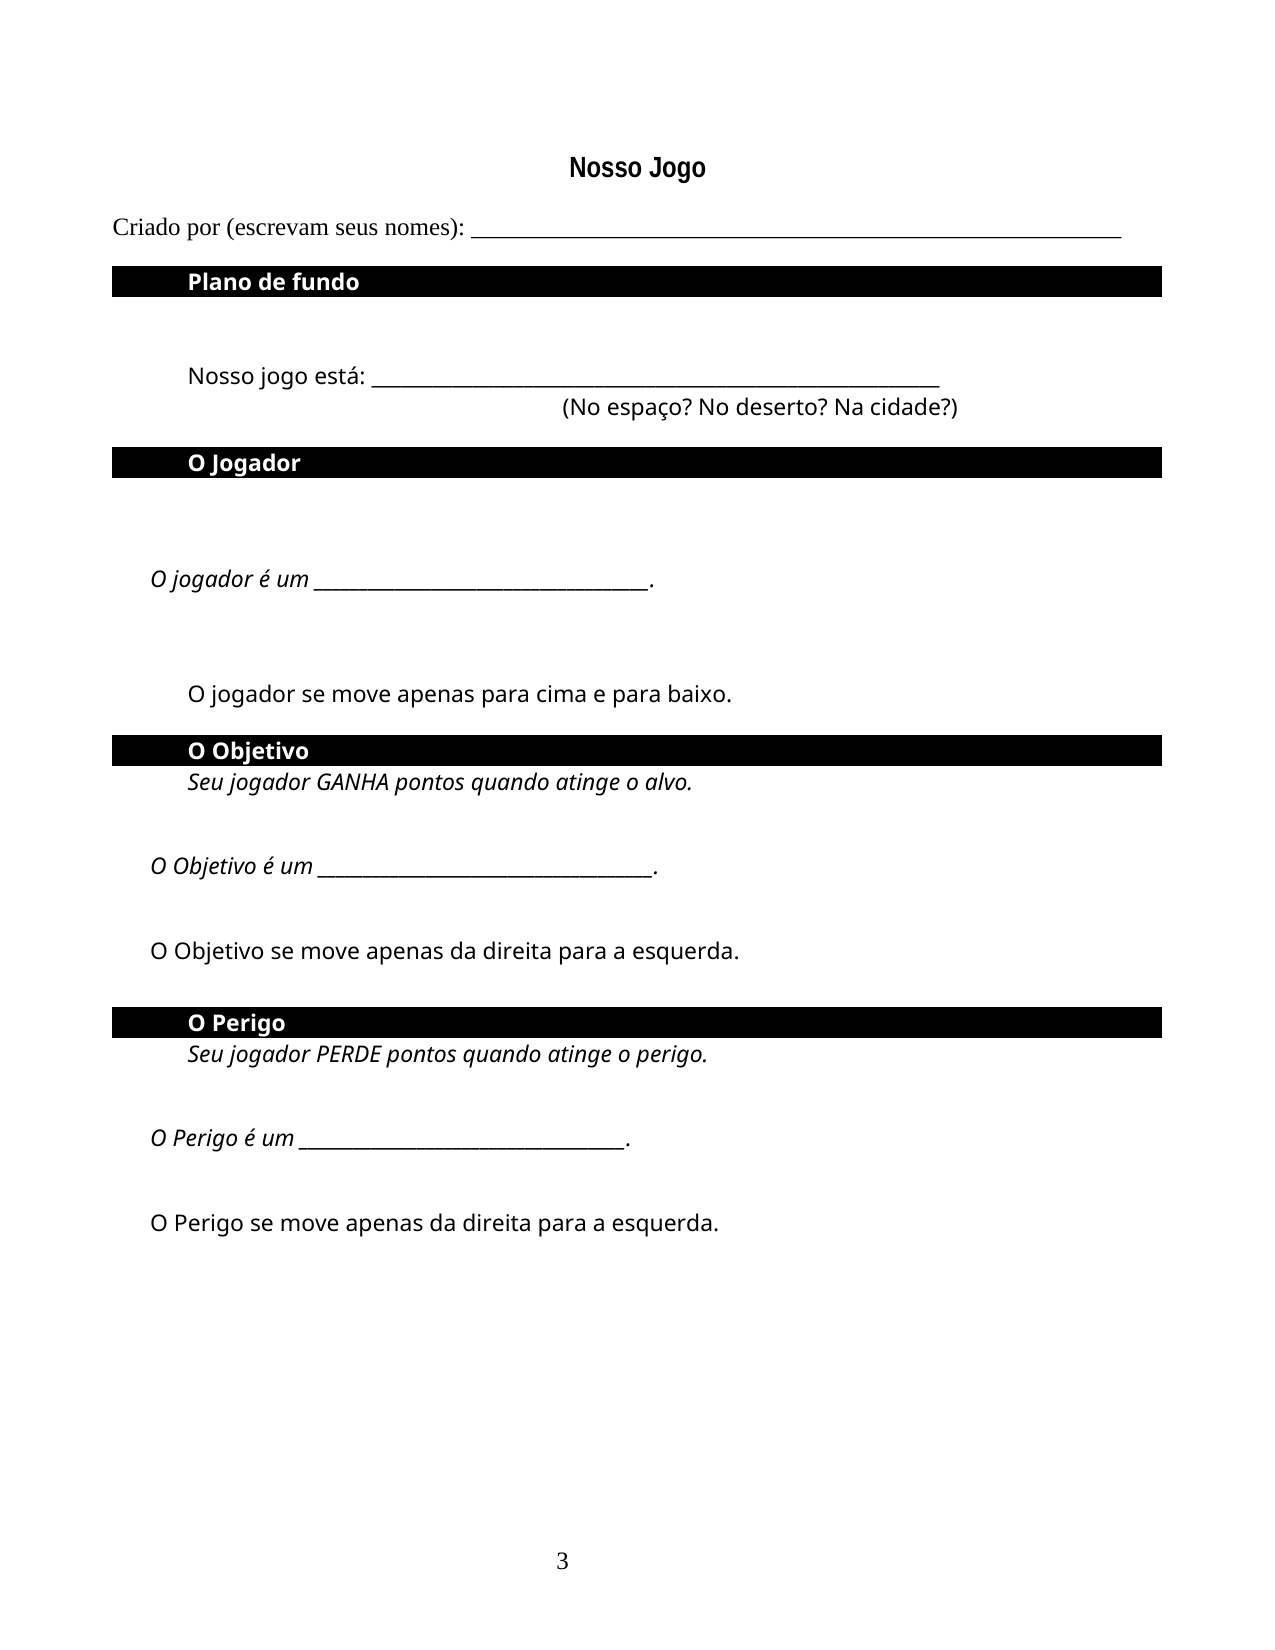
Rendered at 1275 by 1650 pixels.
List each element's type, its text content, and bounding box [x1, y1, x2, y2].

subtitle O Objetivo [112, 735, 1162, 766]
subtitle Plano de fundo [112, 266, 1162, 297]
list Seu jogador PERDE pontos quando atinge o perigo. [150, 1038, 1162, 1069]
subtitle O Perigo [112, 1007, 1162, 1038]
list O Perigo é um ____________________________________. [112, 1122, 1162, 1153]
list O jogador se move apenas para cima e para baixo. [150, 647, 1162, 710]
list Nosso jogo está: ________________________________________________________ [150, 360, 1162, 391]
text O Objetivo se move apenas da direita para a esquerda. [150, 935, 1162, 966]
list Seu jogador GANHA pontos quando atinge o alvo. [150, 766, 1162, 797]
list O Perigo se move apenas da direita para a esquerda. [112, 1207, 1162, 1238]
text Criado por (escrevam seus nomes): ____________________________________________________ [112, 212, 1162, 241]
list O jogador é um _____________________________________. [112, 563, 1162, 594]
list (No espaço? No deserto? Na cidade?) [150, 391, 1162, 422]
subtitle Nosso Jogo [112, 150, 1162, 183]
list O Objetivo é um _____________________________________. [112, 850, 1162, 882]
subtitle O Jogador [112, 447, 1162, 478]
